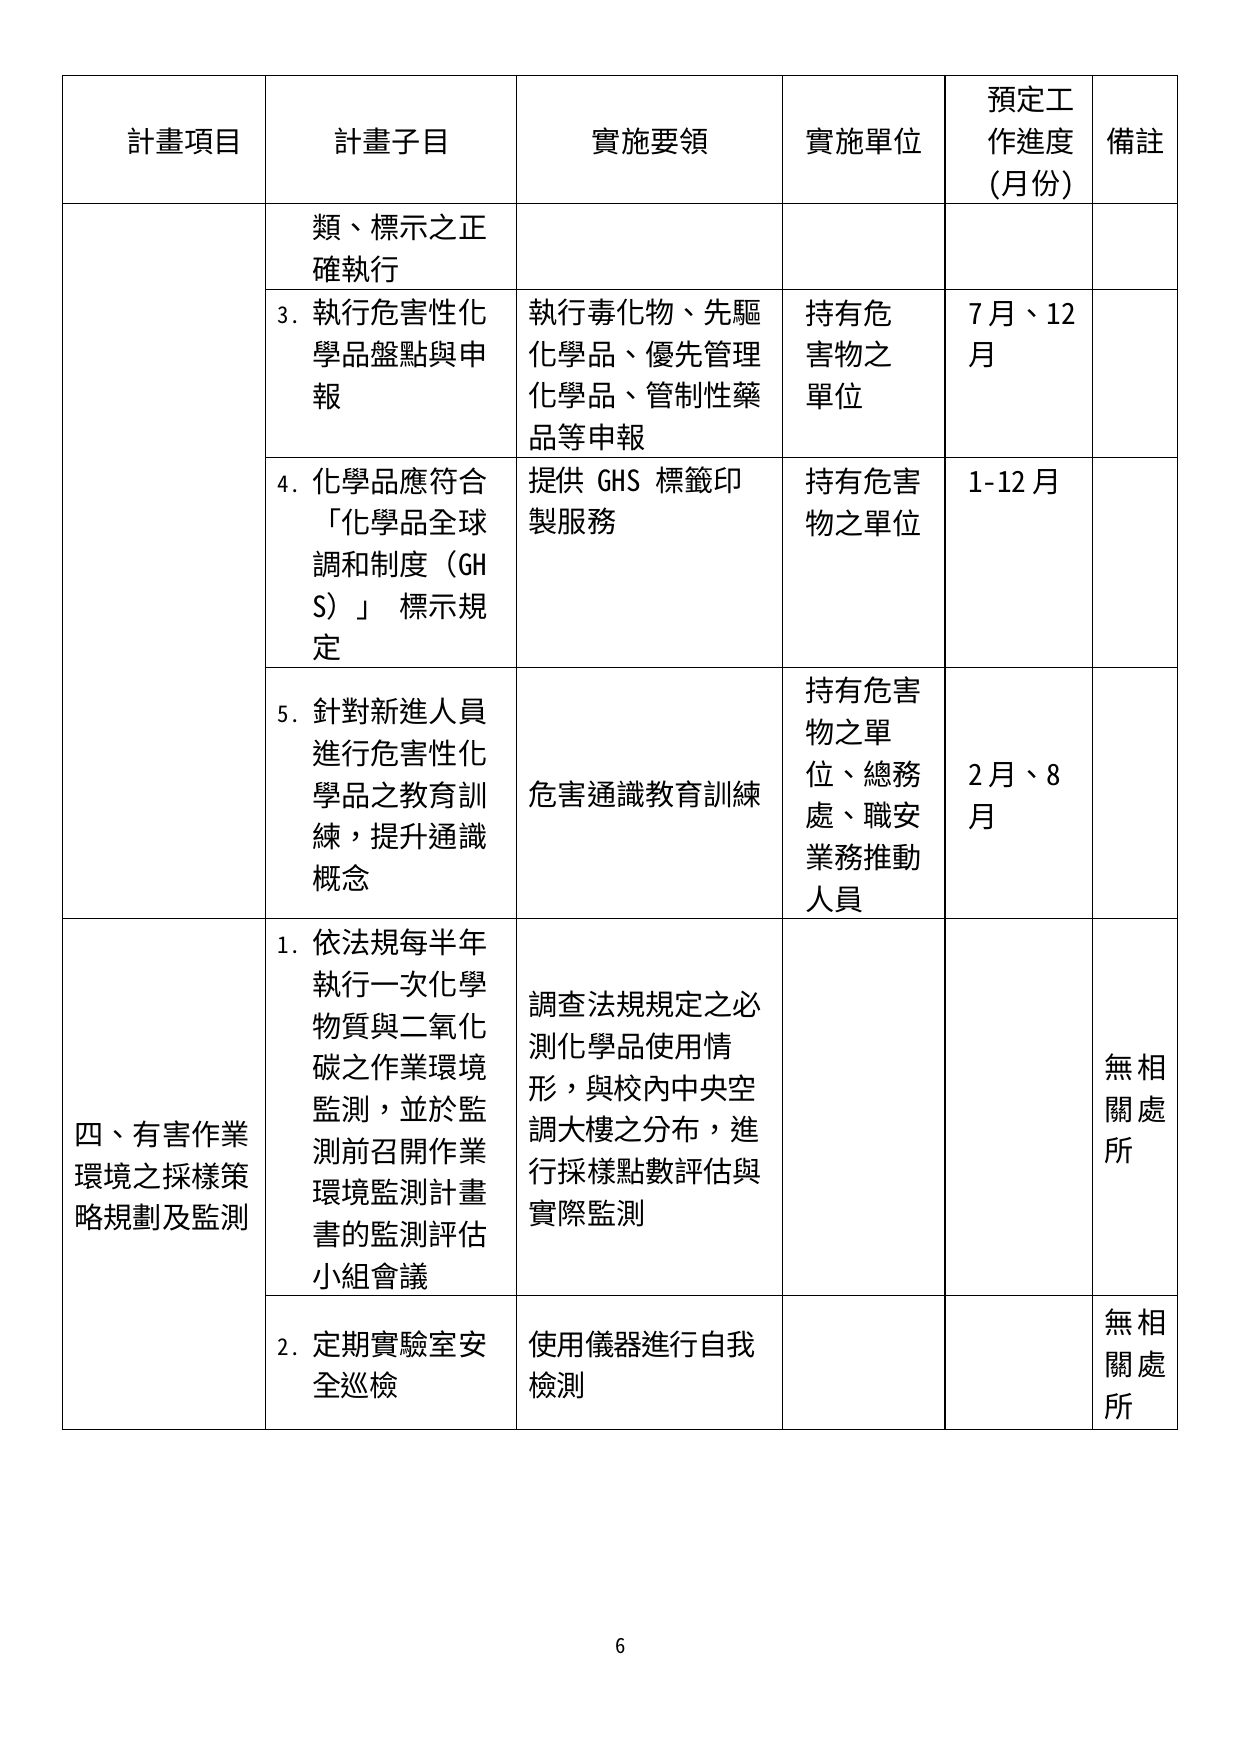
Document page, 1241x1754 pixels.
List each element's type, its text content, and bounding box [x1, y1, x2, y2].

table_cell 調查法規規定之必測化學品使用情形，與校內中央空調大樓之分布，進行採樣點數評估與實際監測 [517, 919, 782, 1295]
table_cell [946, 919, 1092, 1295]
table_cell 使用儀器進行自我檢測 [517, 1296, 782, 1429]
table_cell 2月、8月 [946, 668, 1092, 918]
table_cell 執行危害性化學品盤點與申報 [266, 290, 516, 457]
table_cell 持有危害物之單位、總務處、職安業務推動人員 [783, 668, 944, 918]
table_cell [946, 204, 1092, 288]
table_cell 1-12月 [946, 458, 1092, 667]
table_header 實施要領 [517, 76, 782, 203]
table_cell 針對新進人員進行危害性化學品之教育訓練，提升通識概念 [266, 668, 516, 918]
table_cell [783, 1296, 944, 1429]
table_cell [517, 204, 782, 288]
table_cell [1093, 290, 1177, 457]
table_header 計畫子目 [266, 76, 516, 203]
table_cell [1093, 204, 1177, 288]
table_cell 無相關處所 [1093, 1296, 1177, 1429]
table_header 備註 [1093, 76, 1177, 203]
table_cell 持有危害物之單位 [783, 290, 944, 457]
table_cell 類、標示之正確執行 [266, 204, 516, 288]
table_cell [63, 204, 265, 918]
table_cell 提供 GHS 標籤印製服務 [517, 458, 782, 667]
table_cell 7月、12月 [946, 290, 1092, 457]
table_header 計畫項目 [63, 76, 265, 203]
table_cell [946, 1296, 1092, 1429]
table_cell 依法規每半年執行一次化學物質與二氧化碳之作業環境監測，並於監測前召開作業環境監測計畫書的監測評估小組會議 [266, 919, 516, 1295]
table_cell [783, 204, 944, 288]
table_cell 定期實驗室安全巡檢 [266, 1296, 516, 1429]
table_header 實施單位 [783, 76, 944, 203]
table_cell [1093, 458, 1177, 667]
table_cell 執行毒化物、先驅化學品、優先管理化學品、管制性藥品等申報 [517, 290, 782, 457]
table_cell [1093, 668, 1177, 918]
table_cell 危害通識教育訓練 [517, 668, 782, 918]
table_cell 持有危害物之單位 [783, 458, 944, 667]
table_cell 化學品應符合 「化學品全球調和制度（GHS）」 標示規定 [266, 458, 516, 667]
table_cell 四、有害作業環境之採樣策略規劃及監測 [63, 919, 265, 1429]
table_cell 無相關處所 [1093, 919, 1177, 1295]
table_cell [783, 919, 944, 1295]
table_header 預定工作進度 (月份) [946, 76, 1092, 203]
